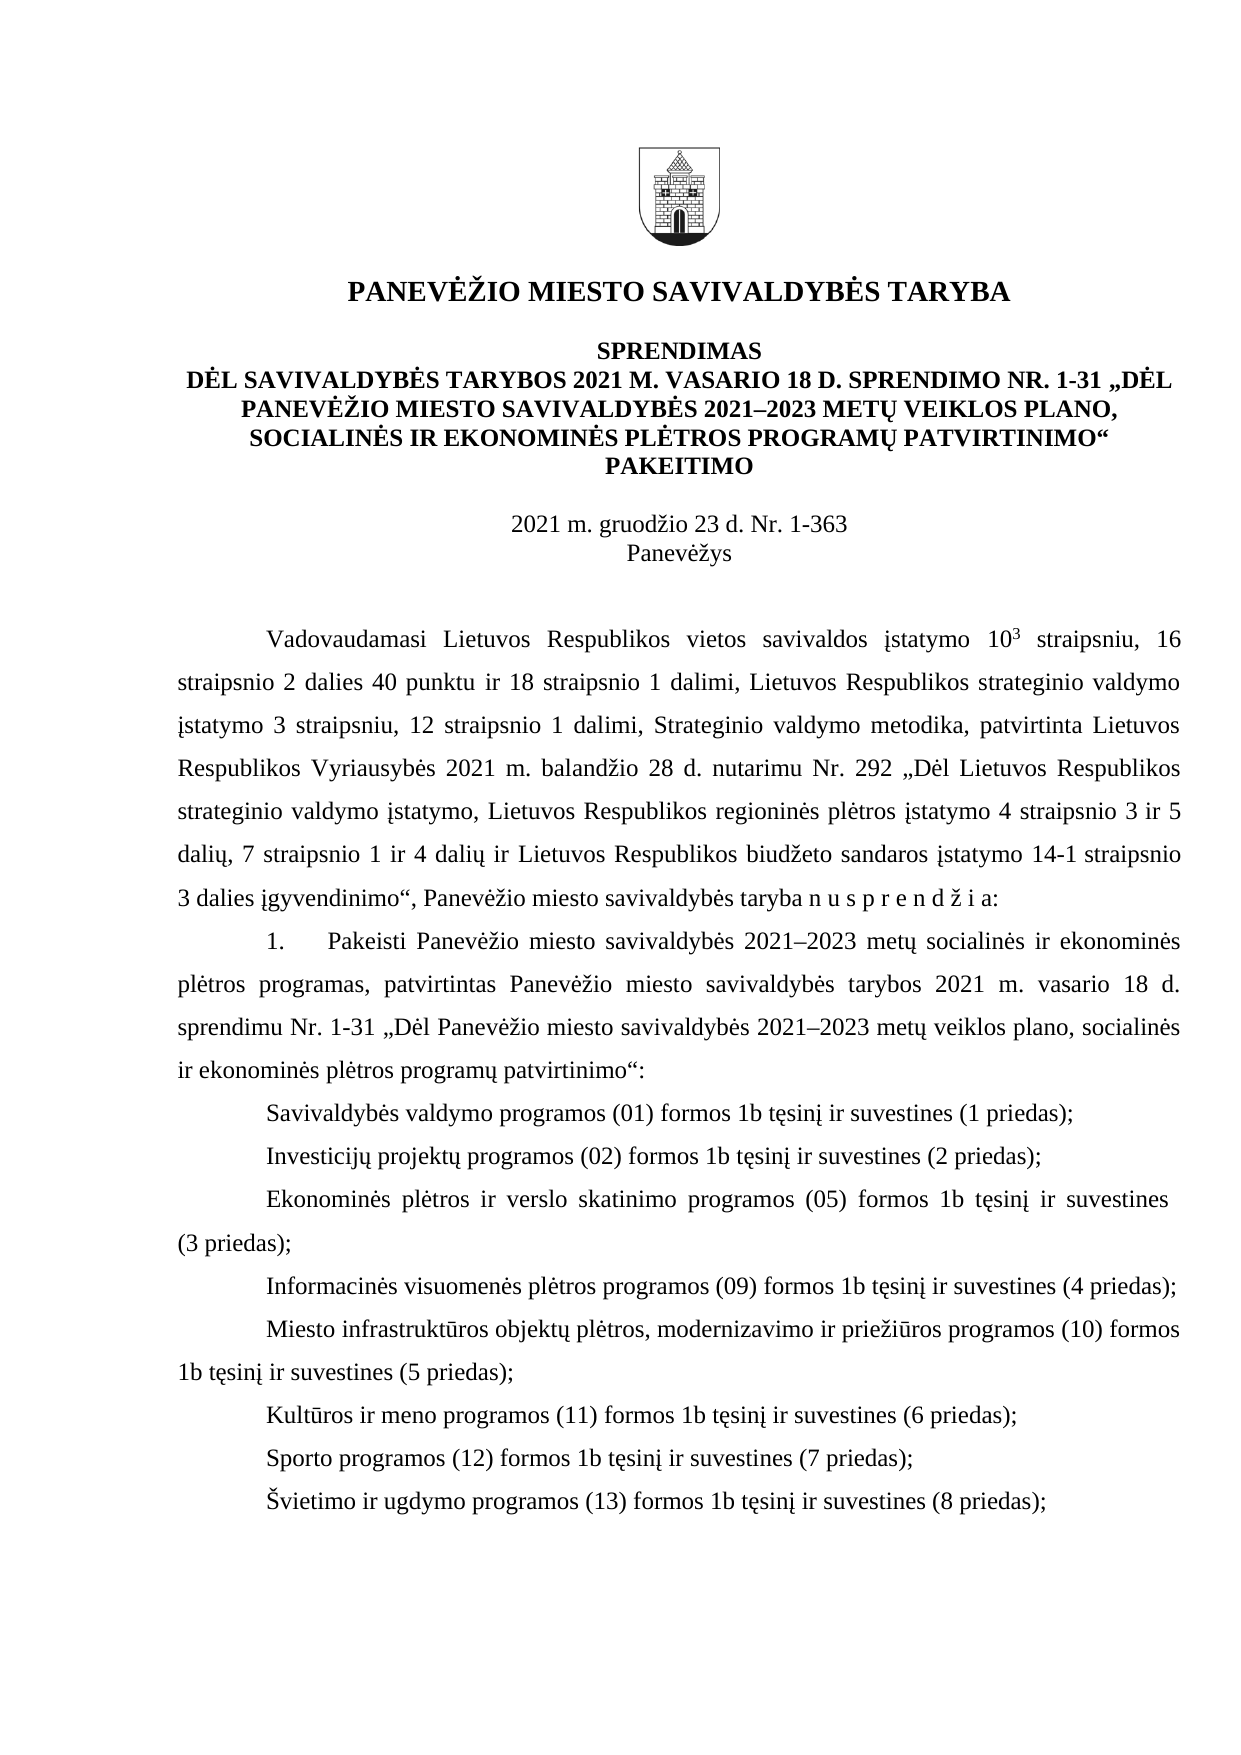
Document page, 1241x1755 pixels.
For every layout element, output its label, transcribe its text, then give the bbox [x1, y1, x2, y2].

subtitle 2021 m. gruodžio 23 d. Nr. 1-363 [177, 509, 1181, 538]
subtitle Panevėžys [177, 538, 1181, 566]
text Kultūros ir meno programos (11) formos 1b tęsinį ir suvestines (6 priedas); [177, 1400, 1181, 1429]
text DĖL SAVIVALDYBĖS TARYBOS 2021 M. VASARIO 18 D. SPRENDIMO NR. 1-31 „DĖL PANEVĖŽIO MIESTO SAVIVALDYBĖS 2021–2023 METŲ VEIKLOS PLANO, SOCIALINĖS IR EKONOMINĖS PLĖTROS PROGRAMŲ PATVIRTINIMO“ PAKEITIMO [177, 365, 1181, 480]
text Ekonominės plėtros ir verslo skatinimo programos (05) formos 1b tęsinį ir suvestines (3 priedas); [177, 1184, 1181, 1256]
text Savivaldybės valdymo programos (01) formos 1b tęsinį ir suvestines (1 priedas); [266, 1098, 1181, 1127]
text 1. Pakeisti Panevėžio miesto savivaldybės 2021–2023 metų socialinės ir ekonominės plėtros programas, patvirtintas Panevėžio miesto savivaldybės tarybos 2021 m. vasario 18 d. sprendimu Nr. 1-31 „Dėl Panevėžio miesto savivaldybės 2021–2023 metų veiklos plano, socialinės ir ekonominės plėtros programų patvirtinimo“: [177, 926, 1181, 1084]
subtitle SPRENDIMAS [177, 336, 1181, 365]
text Informacinės visuomenės plėtros programos (09) formos 1b tęsinį ir suvestines (4 priedas); [177, 1271, 1181, 1299]
text Investicijų projektų programos (02) formos 1b tęsinį ir suvestines (2 priedas); [177, 1141, 1181, 1170]
text Miesto infrastruktūros objektų plėtros, modernizavimo ir priežiūros programos (10) formos 1b tęsinį ir suvestines (5 priedas); [177, 1314, 1181, 1386]
text PANEVĖŽIO MIESTO SAVIVALDYBĖS TARYBA [177, 274, 1181, 308]
text Vadovaudamasi Lietuvos Respublikos vietos savivaldos įstatymo 103 straipsniu, 16 straipsnio 2 dalies 40 punktu ir 18 straipsnio 1 dalimi, Lietuvos Respublikos strateginio valdymo įstatymo 3 straipsniu, 12 straipsnio 1 dalimi, Strateginio valdymo metodika, patvirtinta Lietuvos Respublikos Vyriausybės 2021 m. balandžio 28 d. nutarimu Nr. 292 „Dėl Lietuvos Respublikos strateginio valdymo įstatymo, Lietuvos Respublikos regioninės plėtros įstatymo 4 straipsnio 3 ir 5 dalių, 7 straipsnio 1 ir 4 dalių ir Lietuvos Respublikos biudžeto sandaros įstatymo 14-1 straipsnio 3 dalies įgyvendinimo“, Panevėžio miesto savivaldybės taryba n u s p r e n d ž i a: [177, 624, 1181, 911]
text Sporto programos (12) formos 1b tęsinį ir suvestines (7 priedas); [177, 1443, 1181, 1472]
text Švietimo ir ugdymo programos (13) formos 1b tęsinį ir suvestines (8 priedas); [177, 1486, 1181, 1515]
